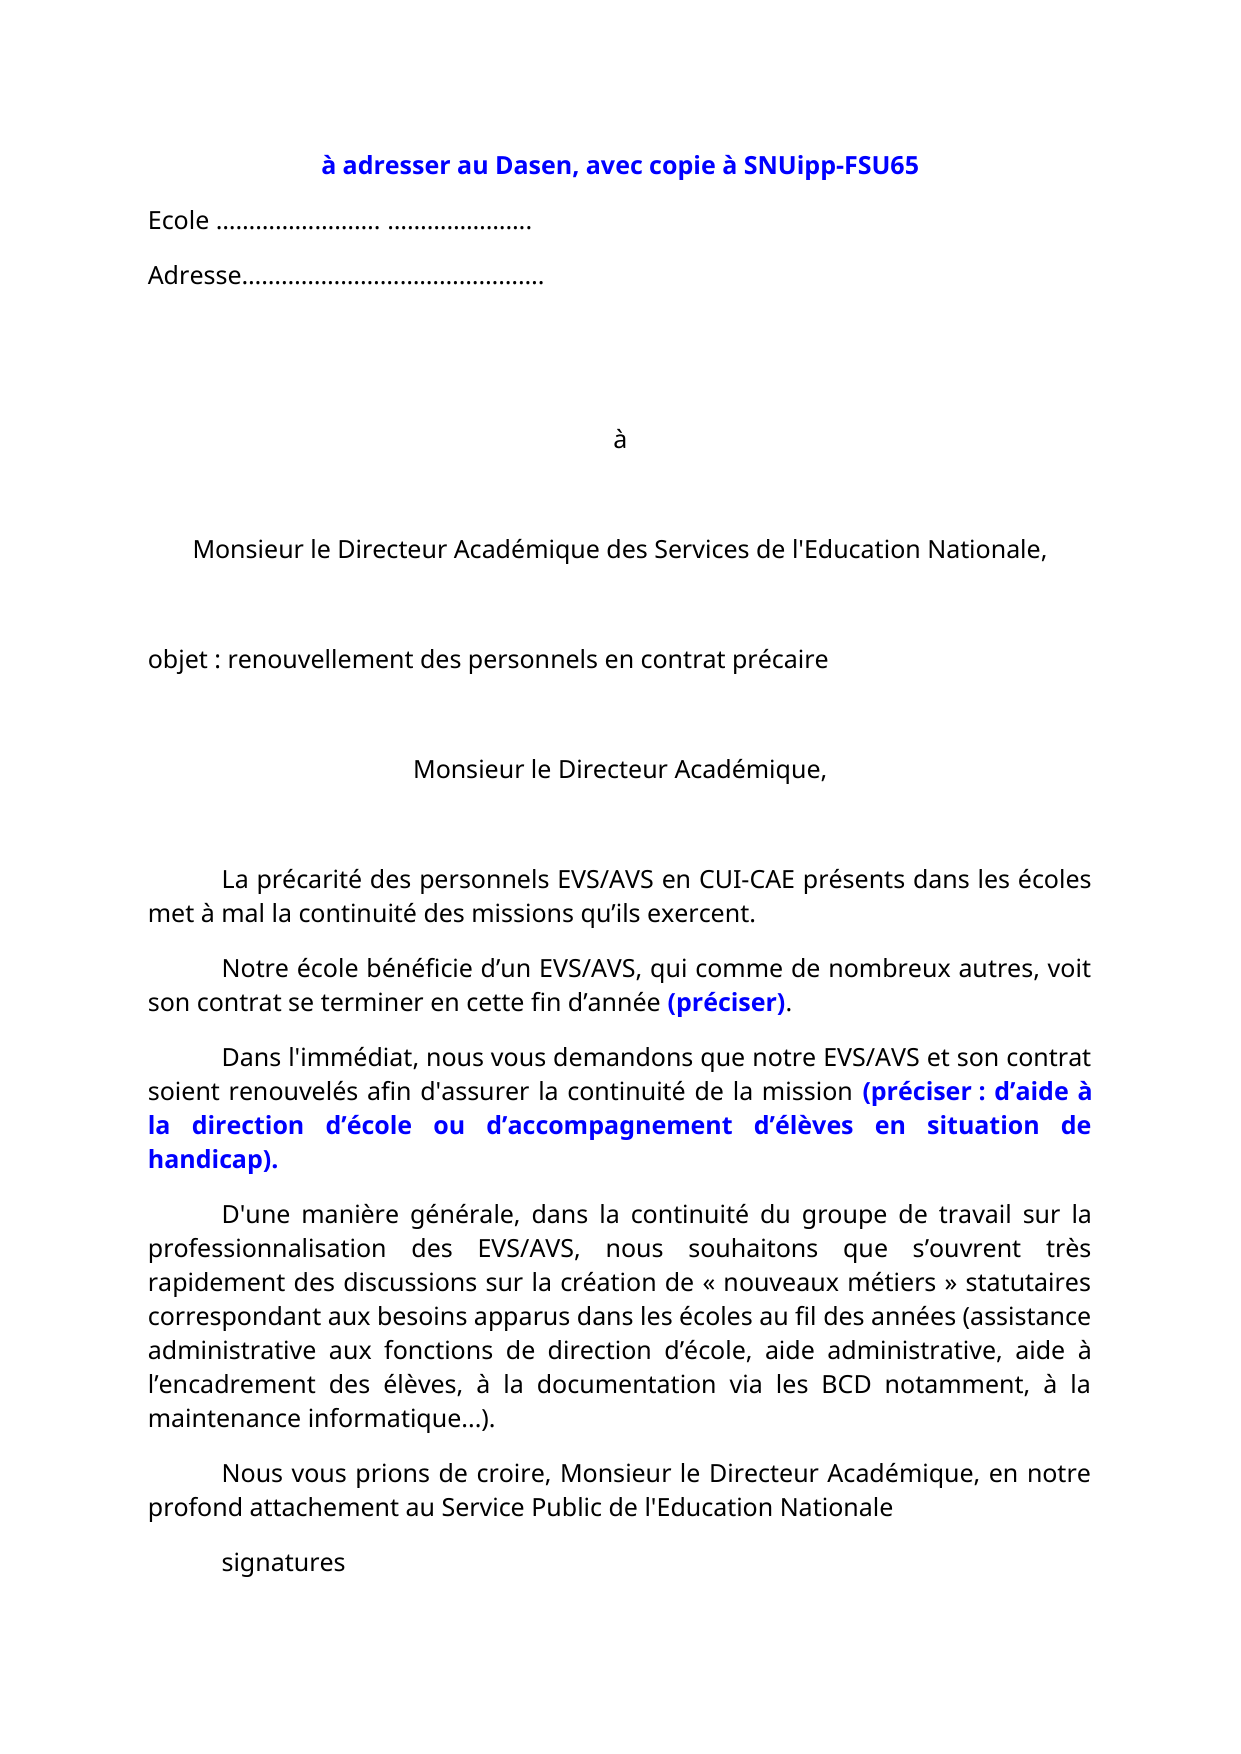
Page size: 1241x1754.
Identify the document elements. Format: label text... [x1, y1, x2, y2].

text à [148, 422, 1093, 456]
text Ecole ……………………. …………………. [148, 202, 1093, 237]
text Monsieur le Directeur Académique des Services de l'Education Nationale, [148, 532, 1093, 566]
text La précarité des personnels EVS/AVS en CUI-CAE présents dans les écoles met à mal la continuité des missions qu’ils exercent. [148, 861, 1093, 929]
text Dans l'immédiat, nous vous demandons que notre EVS/AVS et son contrat soient renouvelés afin d'assurer la continuité de la mission (préciser : d’aide à la direction d’école ou d’accompagnement d’élèves en situation de handicap). [148, 1039, 1093, 1175]
text à adresser au Dasen, avec copie à SNUipp-FSU65 [148, 148, 1093, 182]
text Monsieur le Directeur Académique, [148, 751, 1093, 786]
text Nous vous prions de croire, Monsieur le Directeur Académique, en notre profond attachement au Service Public de l'Education Nationale [148, 1456, 1093, 1524]
text objet : renouvellement des personnels en contrat précaire [148, 642, 1093, 676]
text signatures [148, 1544, 1093, 1578]
text Adresse………………………………………. [148, 257, 1093, 291]
text D'une manière générale, dans la continuité du groupe de travail sur la professionnalisation des EVS/AVS, nous souhaitons que s’ouvrent très rapidement des discussions sur la création de « nouveaux métiers » statutaires correspondant aux besoins apparus dans les écoles au fil des années (assistance administrative aux fonctions de direction d’école, aide administrative, aide à l’encadrement des élèves, à la documentation via les BCD notamment, à la maintenance informatique...). [148, 1196, 1093, 1435]
text Notre école bénéficie d’un EVS/AVS, qui comme de nombreux autres, voit son contrat se terminer en cette fin d’année (préciser). [148, 950, 1093, 1018]
